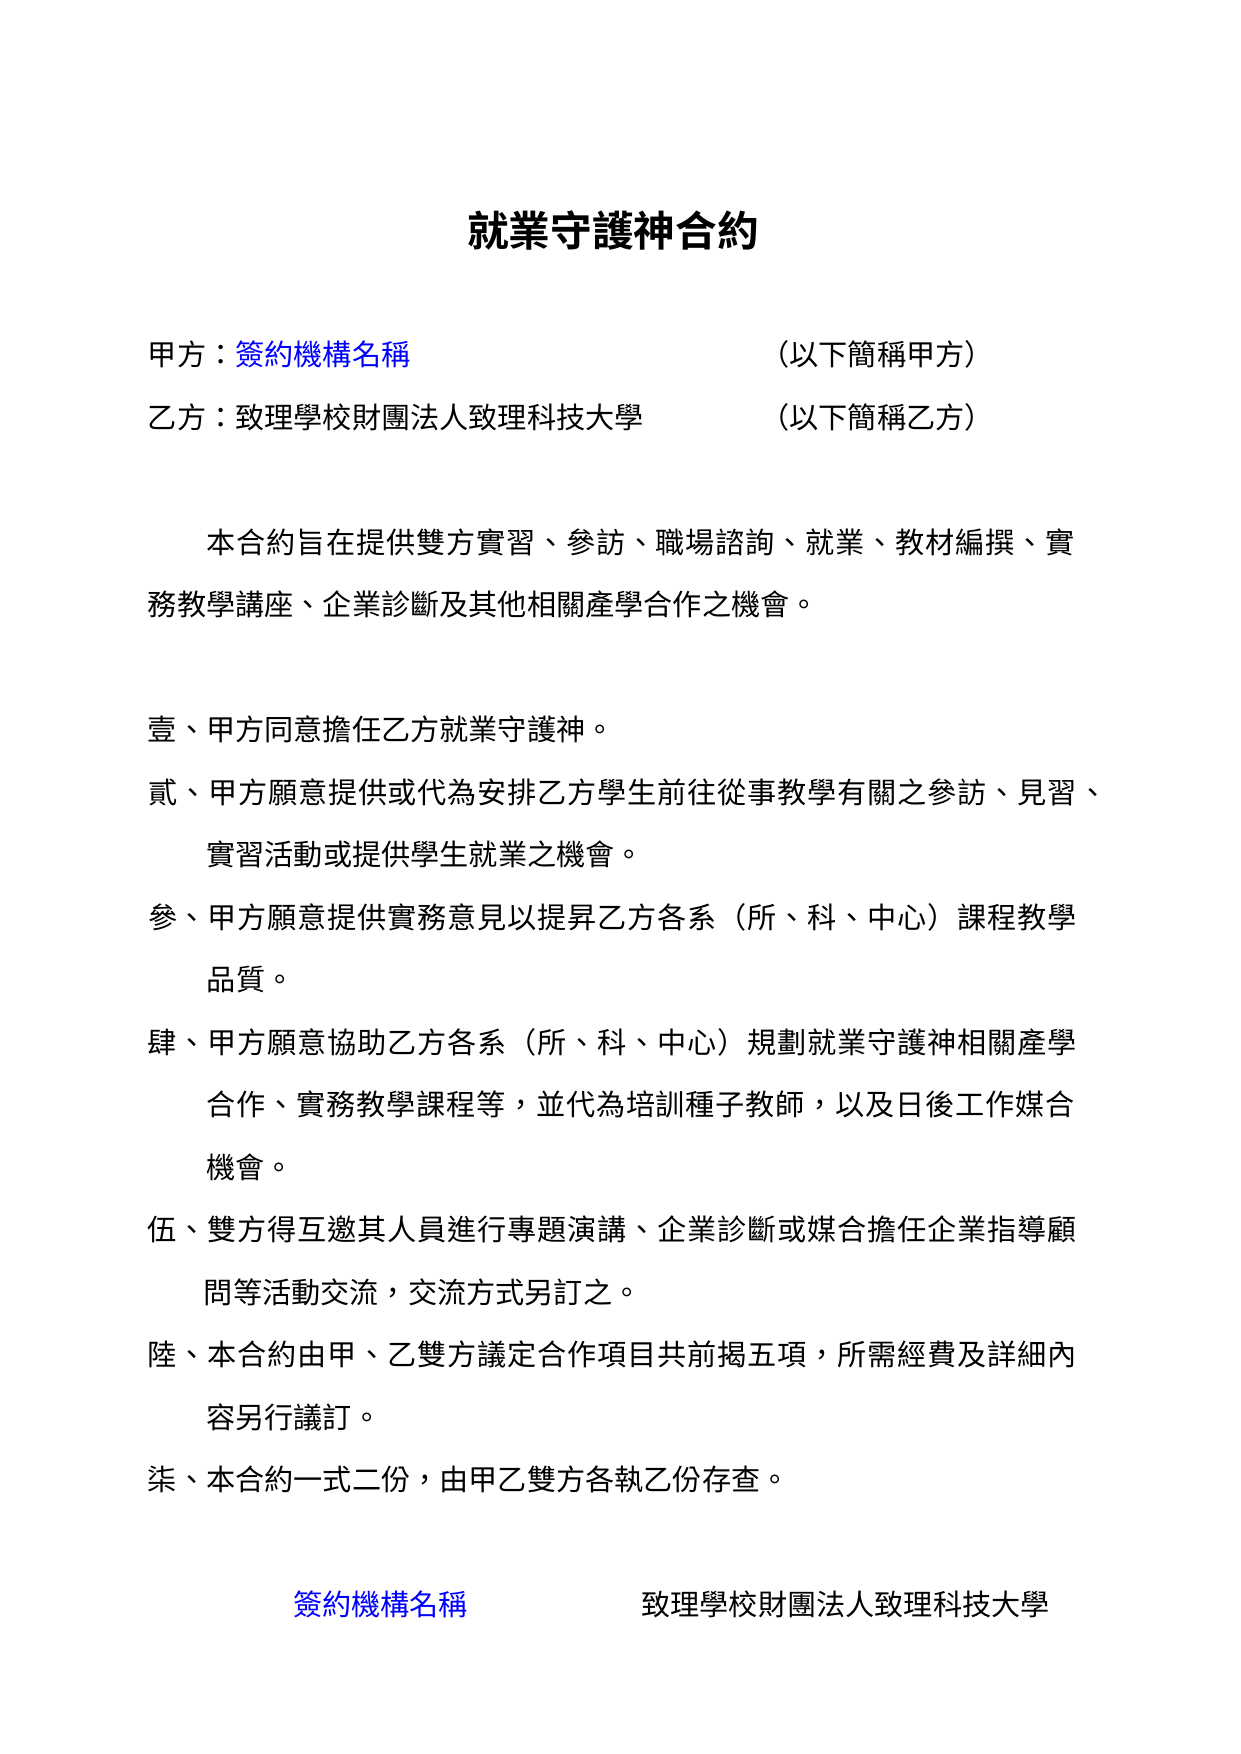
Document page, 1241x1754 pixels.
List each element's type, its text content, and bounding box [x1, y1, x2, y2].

text 就業守護神合約 [148, 186, 1078, 249]
table_header 簽約機構名稱 [148, 1561, 613, 1661]
text 甲方：簽約機構名稱 （以下簡稱甲方） [148, 311, 1078, 374]
text 參、甲方願意提供實務意見以提昇乙方各系（所、科、中心）課程教學品質。 [148, 874, 1078, 999]
text 乙方：致理學校財團法人致理科技大學 （以下簡稱乙方） [148, 374, 1078, 436]
table_header 致理學校財團法人致理科技大學 [613, 1561, 1078, 1661]
text 陸、本合約由甲、乙雙方議定合作項目共前揭五項，所需經費及詳細內容另行議訂。 [148, 1311, 1078, 1436]
text 本合約旨在提供雙方實習、參訪、職場諮詢、就業、教材編撰、實務教學講座、企業診斷及其他相關產學合作之機會。 [148, 499, 1078, 624]
text 肆、甲方願意協助乙方各系（所、科、中心）規劃就業守護神相關產學合作、實務教學課程等，並代為培訓種子教師，以及日後工作媒合機會。 [148, 999, 1078, 1186]
text 柒、本合約一式二份，由甲乙雙方各執乙份存查。 [148, 1436, 1078, 1499]
text 壹、甲方同意擔任乙方就業守護神。 [148, 686, 1078, 749]
text 伍、雙方得互邀其人員進行專題演講、企業診斷或媒合擔任企業指導顧問等活動交流，交流方式另訂之。 [148, 1186, 1078, 1311]
text 貳、甲方願意提供或代為安排乙方學生前往從事教學有關之參訪、見習、實習活動或提供學生就業之機會。 [148, 749, 1078, 874]
